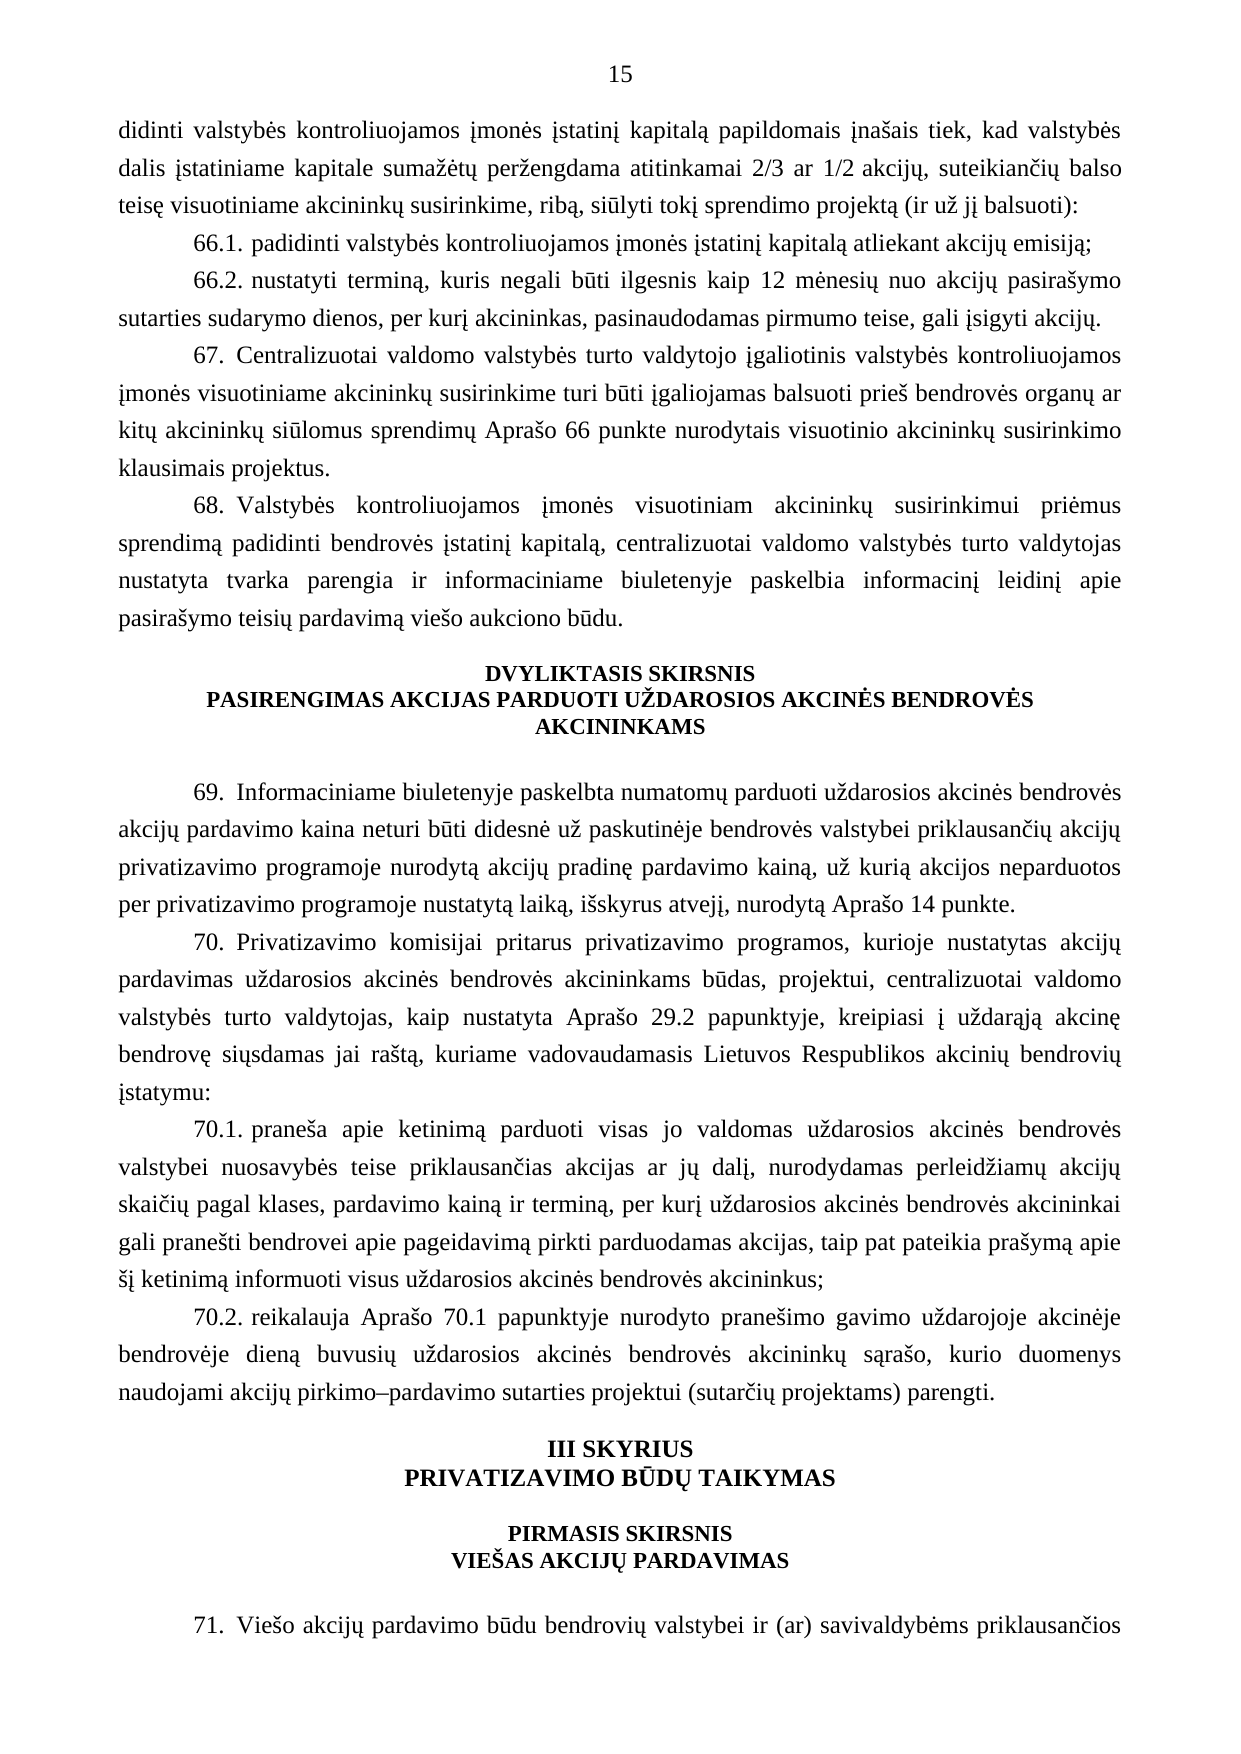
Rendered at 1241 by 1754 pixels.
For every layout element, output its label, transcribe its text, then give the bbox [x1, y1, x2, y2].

text PASIRENGIMAS AKCIJAS PARDUOTI UŽDAROSIOS AKCINĖS BENDROVĖS AKCININKAMS [118, 686, 1122, 739]
text 69. Informaciniame biuletenyje paskelbta numatomų parduoti uždarosios akcinės bendrovės akcijų pardavimo kaina neturi būti didesnė už paskutinėje bendrovės valstybei priklausančių akcijų privatizavimo programoje nurodytą akcijų pradinę pardavimo kainą, už kurią akcijos neparduotos per privatizavimo programoje nustatytą laiką, išskyrus atvejį, nurodytą Aprašo 14 punkte. [118, 768, 1122, 918]
text III SKYRIUS [118, 1434, 1122, 1463]
text 66.2. nustatyti terminą, kuris negali būti ilgesnis kaip 12 mėnesių nuo akcijų pasirašymo sutarties sudarymo dienos, per kurį akcininkas, pasinaudodamas pirmumo teise, gali įsigyti akcijų. [118, 256, 1122, 331]
text 70.1. praneša apie ketinimą parduoti visas jo valdomas uždarosios akcinės bendrovės valstybei nuosavybės teise priklausančias akcijas ar jų dalį, nurodydamas perleidžiamų akcijų skaičių pagal klases, pardavimo kainą ir terminą, per kurį uždarosios akcinės bendrovės akcininkai gali pranešti bendrovei apie pageidavimą pirkti parduodamas akcijas, taip pat pateikia prašymą apie šį ketinimą informuoti visus uždarosios akcinės bendrovės akcininkus; [118, 1105, 1122, 1293]
text 66.1. padidinti valstybės kontroliuojamos įmonės įstatinį kapitalą atliekant akcijų emisiją; [118, 219, 1122, 256]
text 71. Viešo akcijų pardavimo būdu bendrovių valstybei ir (ar) savivaldybėms priklausančios [118, 1602, 1122, 1639]
text didinti valstybės kontroliuojamos įmonės įstatinį kapitalą papildomais įnašais tiek, kad valstybės dalis įstatiniame kapitale sumažėtų peržengdama atitinkamai 2/3 ar 1/2 akcijų, suteikiančių balso teisę visuotiniame akcininkų susirinkime, ribą, siūlyti tokį sprendimo projektą (ir už jį balsuoti): [118, 106, 1122, 219]
text 67. Centralizuotai valdomo valstybės turto valdytojo įgaliotinis valstybės kontroliuojamos įmonės visuotiniame akcininkų susirinkime turi būti įgaliojamas balsuoti prieš bendrovės organų ar kitų akcininkų siūlomus sprendimų Aprašo 66 punkte nurodytais visuotinio akcininkų susirinkimo klausimais projektus. [118, 331, 1122, 481]
text 70. Privatizavimo komisijai pritarus privatizavimo programos, kurioje nustatytas akcijų pardavimas uždarosios akcinės bendrovės akcininkams būdas, projektui, centralizuotai valdomo valstybės turto valdytojas, kaip nustatyta Aprašo 29.2 papunktyje, kreipiasi į uždarąją akcinę bendrovę siųsdamas jai raštą, kuriame vadovaudamasis Lietuvos Respublikos akcinių bendrovių įstatymu: [118, 918, 1122, 1105]
text 68. Valstybės kontroliuojamos įmonės visuotiniam akcininkų susirinkimui priėmus sprendimą padidinti bendrovės įstatinį kapitalą, centralizuotai valdomo valstybės turto valdytojas nustatyta tvarka parengia ir informaciniame biuletenyje paskelbia informacinį leidinį apie pasirašymo teisių pardavimą viešo aukciono būdu. [118, 481, 1122, 631]
text VIEŠAS AKCIJŲ PARDAVIMAS [118, 1547, 1122, 1573]
text 70.2. reikalauja Aprašo 70.1 papunktyje nurodyto pranešimo gavimo uždarojoje akcinėje bendrovėje dieną buvusių uždarosios akcinės bendrovės akcininkų sąrašo, kurio duomenys naudojami akcijų pirkimo–pardavimo sutarties projektui (sutarčių projektams) parengti. [118, 1293, 1122, 1405]
text PIRMASIS SKIRSNIS [118, 1520, 1122, 1547]
text PRIVATIZAVIMO BŪDŲ TAIKYMAS [118, 1463, 1122, 1492]
text DVYLIKTASIS SKIRSNIS [118, 660, 1122, 686]
